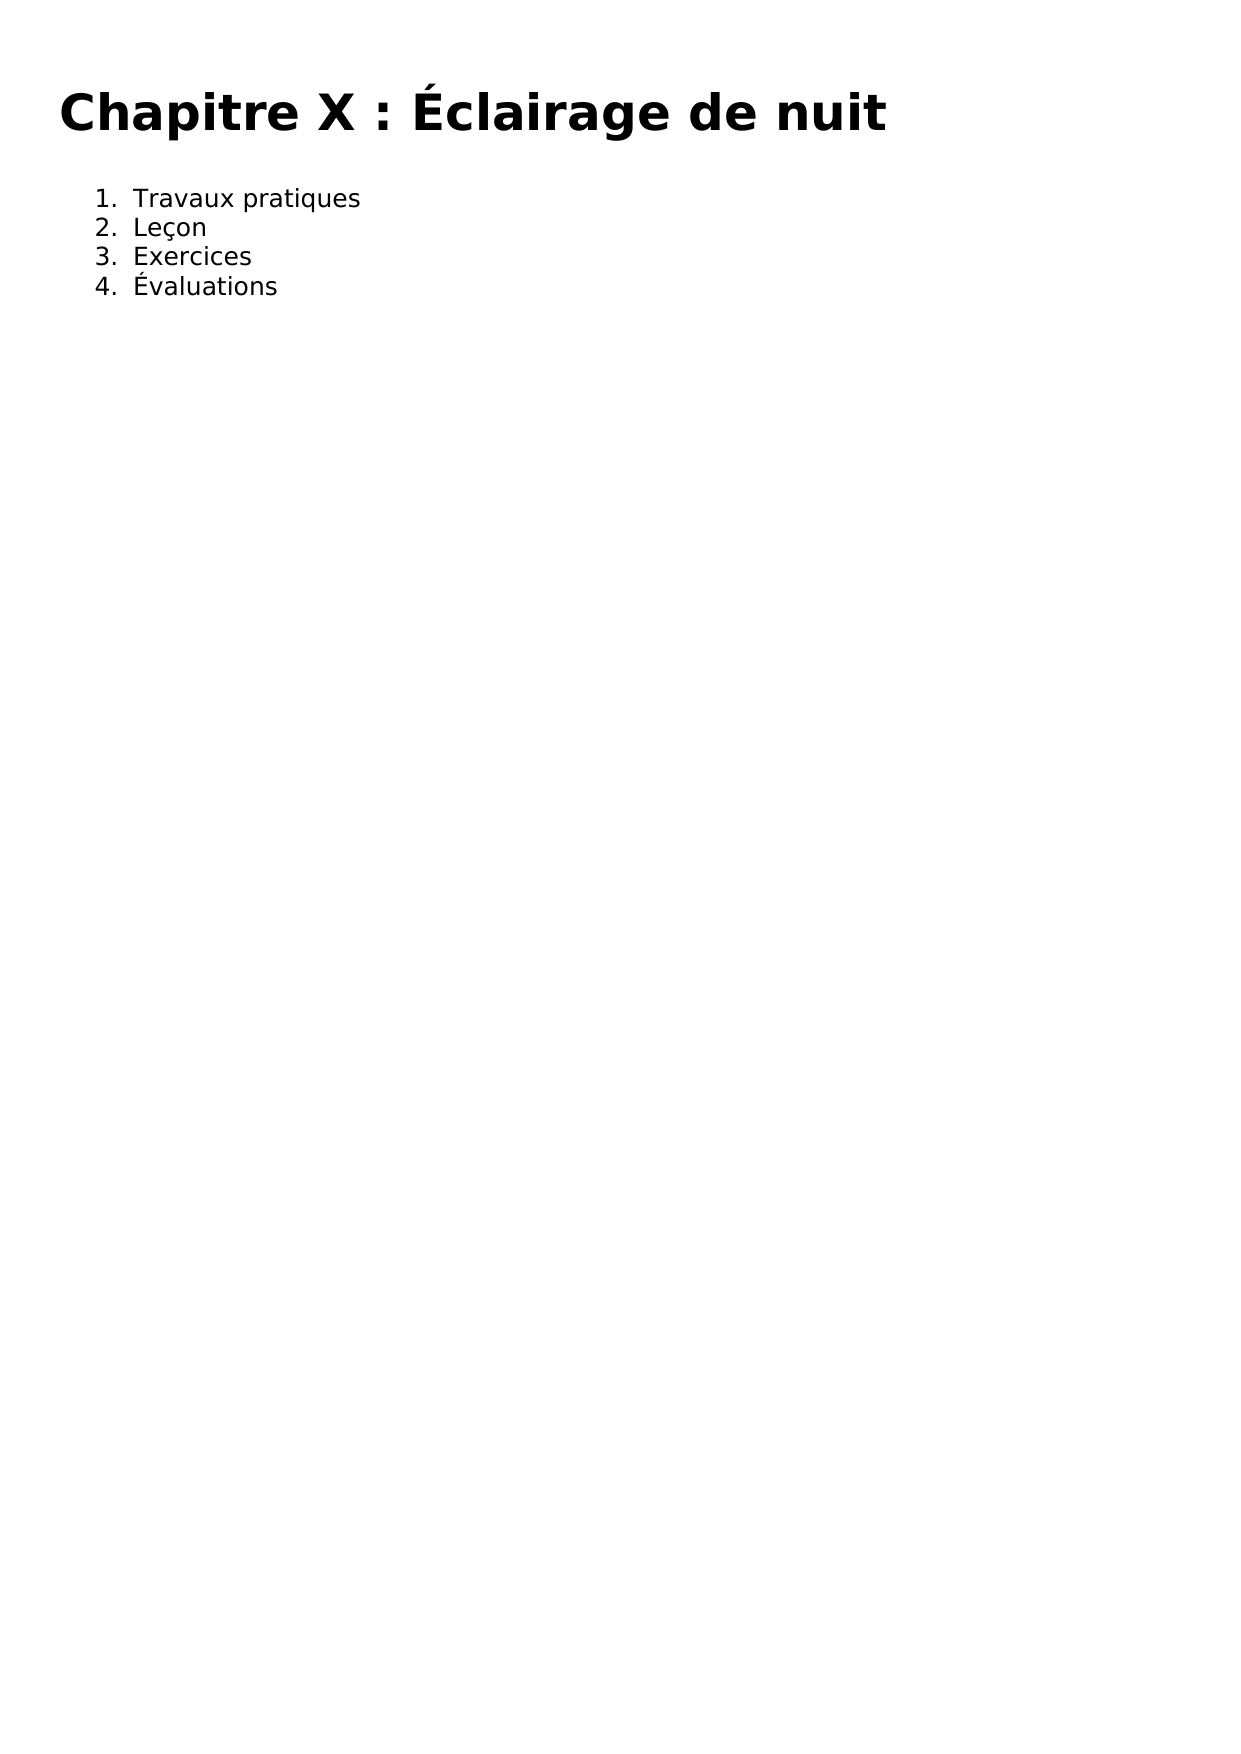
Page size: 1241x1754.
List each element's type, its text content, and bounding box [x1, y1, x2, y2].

subtitle Chapitre X : Éclairage de nuit [59, 84, 1181, 142]
list Leçon [118, 213, 1181, 243]
list Évaluations [118, 272, 1181, 301]
list Travaux pratiques [118, 184, 1181, 213]
list Exercices [118, 243, 1181, 272]
